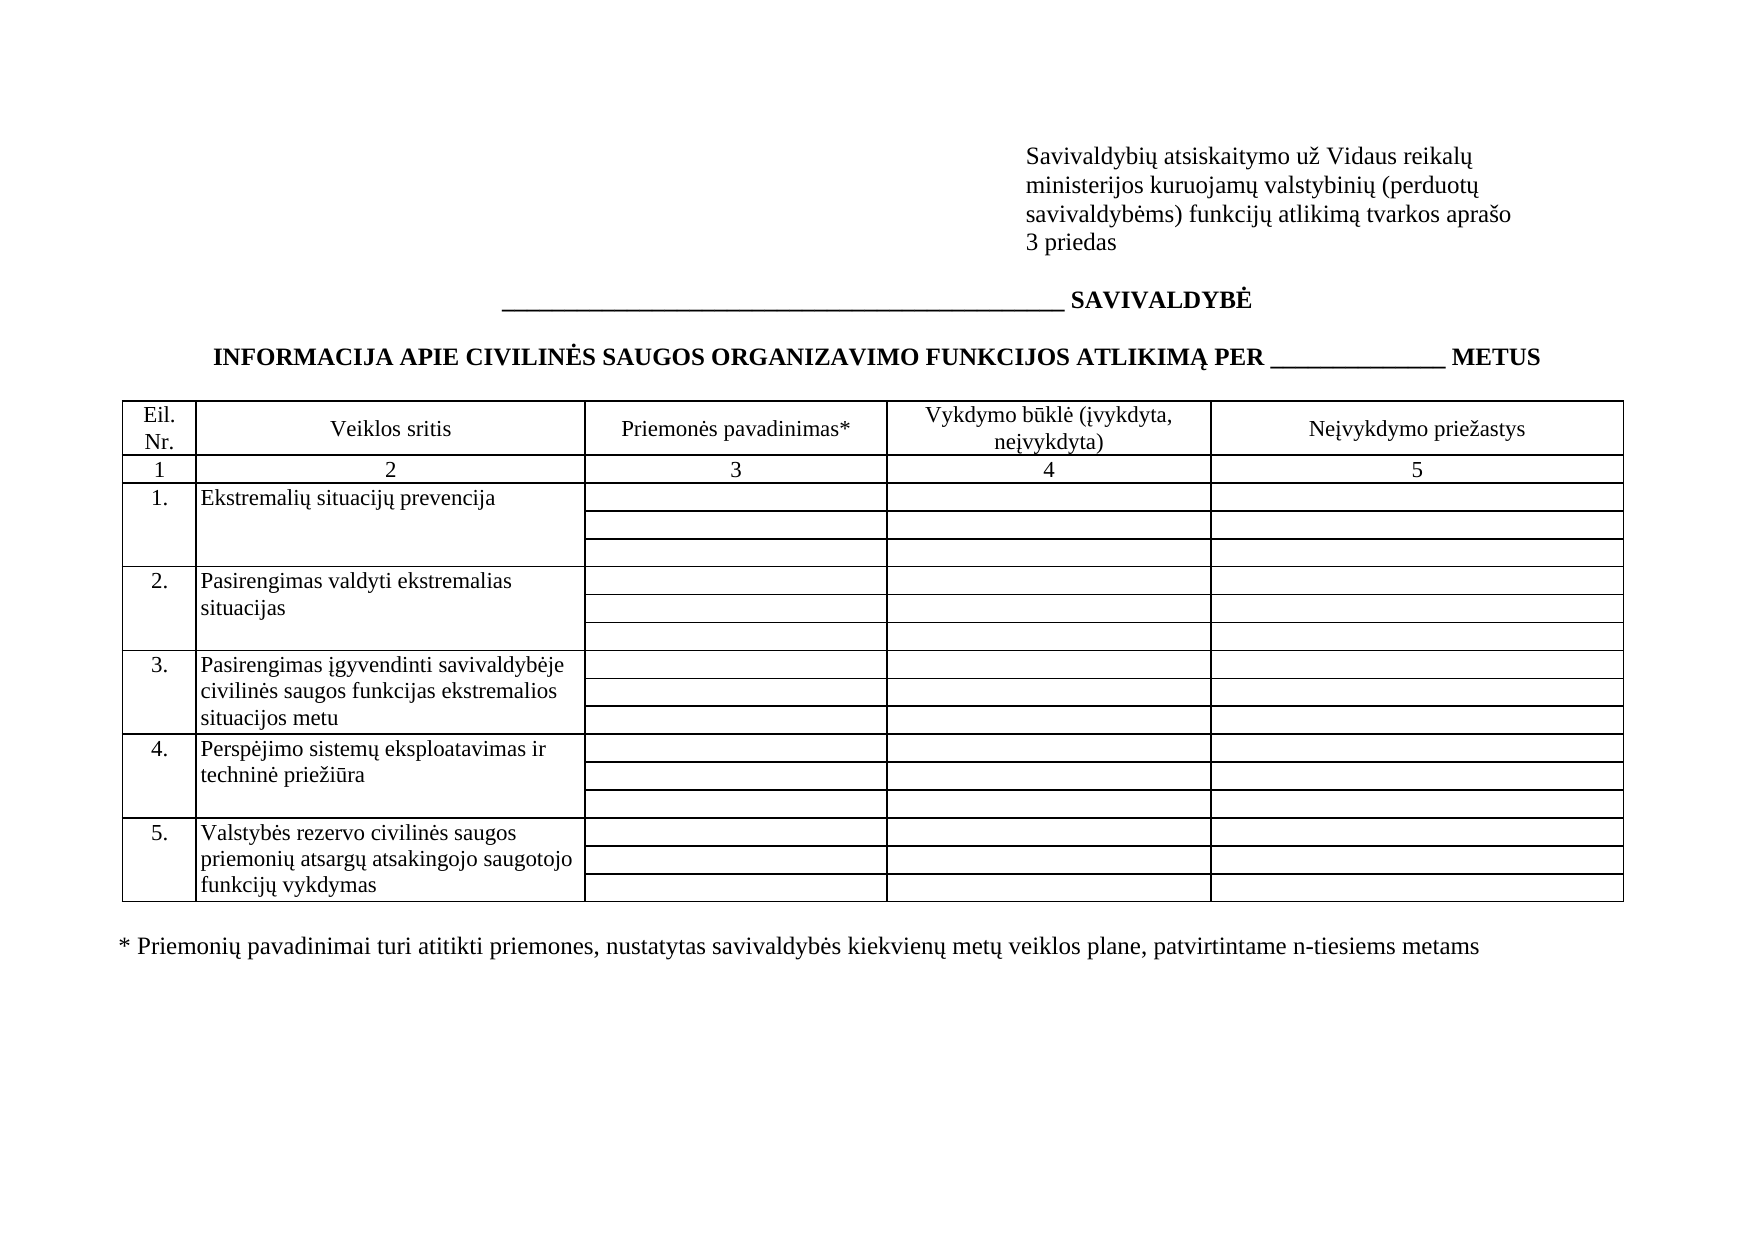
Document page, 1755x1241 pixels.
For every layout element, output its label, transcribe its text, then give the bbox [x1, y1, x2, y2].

table_cell 4. [123, 735, 195, 817]
table_cell Valstybės rezervo civilinės saugos priemonių atsargų atsakingojo saugotojo funkcijų vykdymas [197, 819, 584, 901]
table_cell [1619, 512, 1623, 538]
table_cell Pasirengimas valdyti ekstremalias situacijas [197, 567, 584, 649]
table_header Veiklos sritis [197, 402, 584, 454]
table_cell 2. [123, 567, 195, 649]
table_cell Ekstremalių situacijų prevencija [197, 484, 584, 566]
table_cell [1619, 484, 1623, 510]
table_cell [1619, 540, 1623, 566]
table_cell Pasirengimas įgyvendinti savivaldybėje civilinės saugos funkcijas ekstremalios situacijos metu [197, 651, 584, 733]
text Savivaldybių atsiskaitymo už Vidaus reikalų ministerijos kuruojamų valstybinių (perduotų savivaldybėms) funkcijų atlikimą tvarkos aprašo [1026, 141, 1522, 227]
table_cell [1619, 623, 1623, 649]
table_cell [1619, 707, 1623, 733]
table_cell [1619, 763, 1623, 789]
text _____________________________________________ SAVIVALDYBĖ [118, 285, 1636, 314]
table_cell [1619, 791, 1623, 817]
table_header Priemonės pavadinimas* [586, 402, 886, 454]
table_cell Perspėjimo sistemų eksploatavimas ir techninė priežiūra [197, 735, 584, 817]
table_cell 1. [123, 484, 195, 566]
table_cell [1619, 567, 1623, 594]
table_cell 3. [123, 651, 195, 733]
text 3 priedas [1026, 227, 1522, 256]
table_cell 5. [123, 819, 195, 901]
table_cell [1619, 819, 1623, 845]
text * Priemonių pavadinimai turi atitikti priemones, nustatytas savivaldybės kiekvienų metų veiklos plane, patvirtintame n-tiesiems metams [118, 931, 1636, 960]
text INFORMACIJA APIE CIVILINĖS SAUGOS ORGANIZAVIMO FUNKCIJOS ATLIKIMĄ PER ______________ METUS [118, 342, 1636, 371]
table_cell [1619, 651, 1623, 677]
table_cell [1619, 875, 1623, 901]
table_cell [1619, 679, 1623, 705]
table_cell 5 [1619, 456, 1623, 482]
table_cell [1619, 595, 1623, 622]
table_cell [1619, 847, 1623, 873]
table_cell [1619, 735, 1623, 761]
table_header Neįvykdymo priežastys [1212, 402, 1623, 454]
